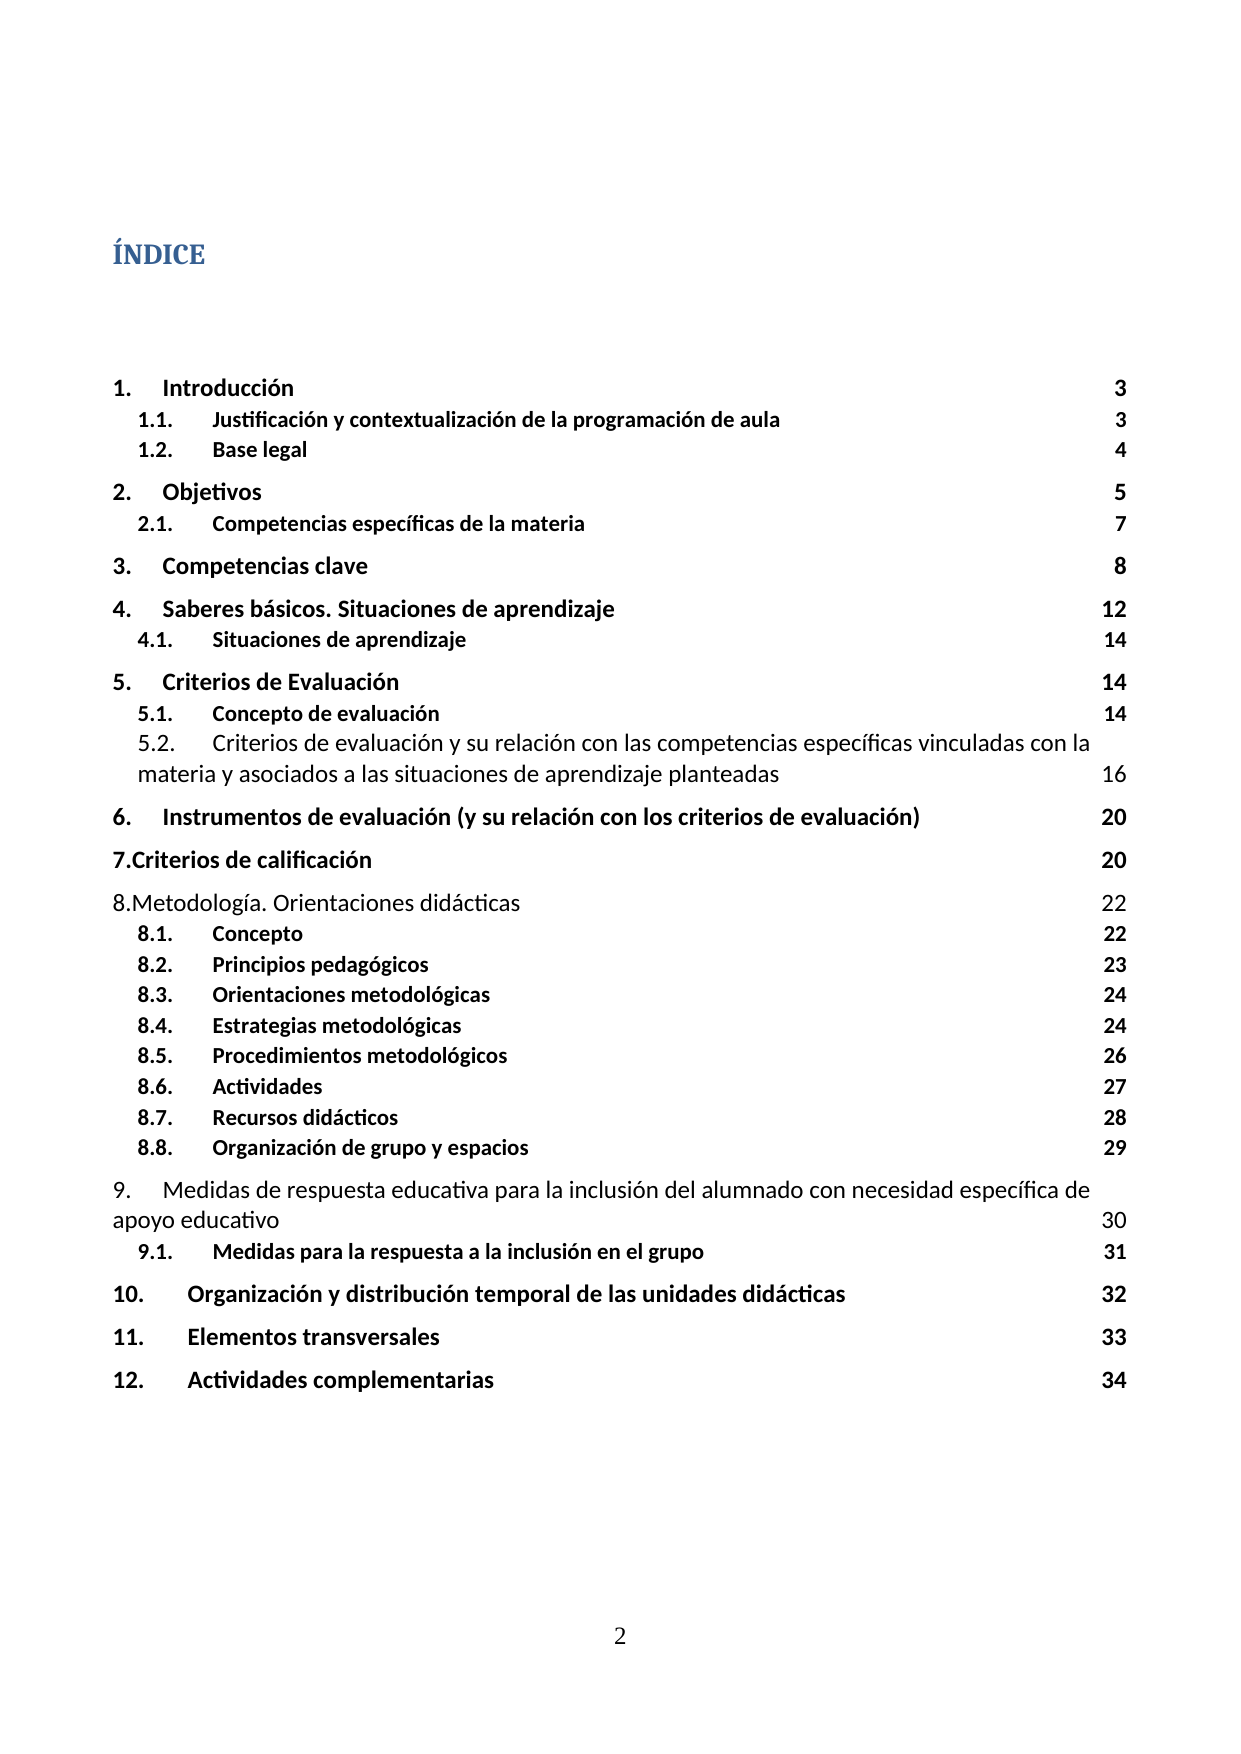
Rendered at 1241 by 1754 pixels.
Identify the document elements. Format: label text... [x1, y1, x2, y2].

text 8.4. Estrategias metodológicas 24 [137, 1009, 1128, 1039]
text 1. Introducción 3 [112, 372, 1128, 403]
text 7.Criterios de calificación 20 [112, 844, 1128, 874]
text 4. Saberes básicos. Situaciones de aprendizaje 12 [112, 593, 1128, 623]
text 11. Elementos transversales 33 [112, 1321, 1128, 1352]
text 8.Metodología. Orientaciones didácticas 22 [112, 887, 1128, 917]
text 8.1. Concepto 22 [137, 917, 1128, 948]
text 2.1. Competencias específicas de la materia 7 [137, 507, 1128, 537]
text 9. Medidas de respuesta educativa para la inclusión del alumnado con necesidad específica de apoyo educativo 30 [112, 1174, 1128, 1235]
text ÍNDICE [112, 238, 1128, 272]
text 9.1. Medidas para la respuesta a la inclusión en el grupo 31 [137, 1235, 1128, 1266]
text 4.1. Situaciones de aprendizaje 14 [137, 623, 1128, 654]
text 8.7. Recursos didácticos 28 [137, 1101, 1128, 1131]
text 5.2. Criterios de evaluación y su relación con las competencias específicas vinculadas con la materia y asociados a las situaciones de aprendizaje planteadas 16 [137, 727, 1128, 788]
text 5.1. Concepto de evaluación 14 [137, 697, 1128, 727]
text 1.1. Justificación y contextualización de la programación de aula 3 [137, 403, 1128, 433]
text 5. Criterios de Evaluación 14 [112, 666, 1128, 697]
text 8.2. Principios pedagógicos 23 [137, 948, 1128, 978]
text 10. Organización y distribución temporal de las unidades didácticas 32 [112, 1278, 1128, 1309]
text 3. Competencias clave 8 [112, 550, 1128, 580]
text 8.6. Actividades 27 [137, 1070, 1128, 1101]
text 8.3. Orientaciones metodológicas 24 [137, 978, 1128, 1009]
text 2. Objetivos 5 [112, 476, 1128, 507]
text 8.8. Organización de grupo y espacios 29 [137, 1131, 1128, 1162]
text 8.5. Procedimientos metodológicos 26 [137, 1039, 1128, 1070]
text 6. Instrumentos de evaluación (y su relación con los criterios de evaluación) 20 [112, 801, 1128, 831]
text 1.2. Base legal 4 [137, 433, 1128, 464]
text 12. Actividades complementarias 34 [112, 1364, 1128, 1395]
